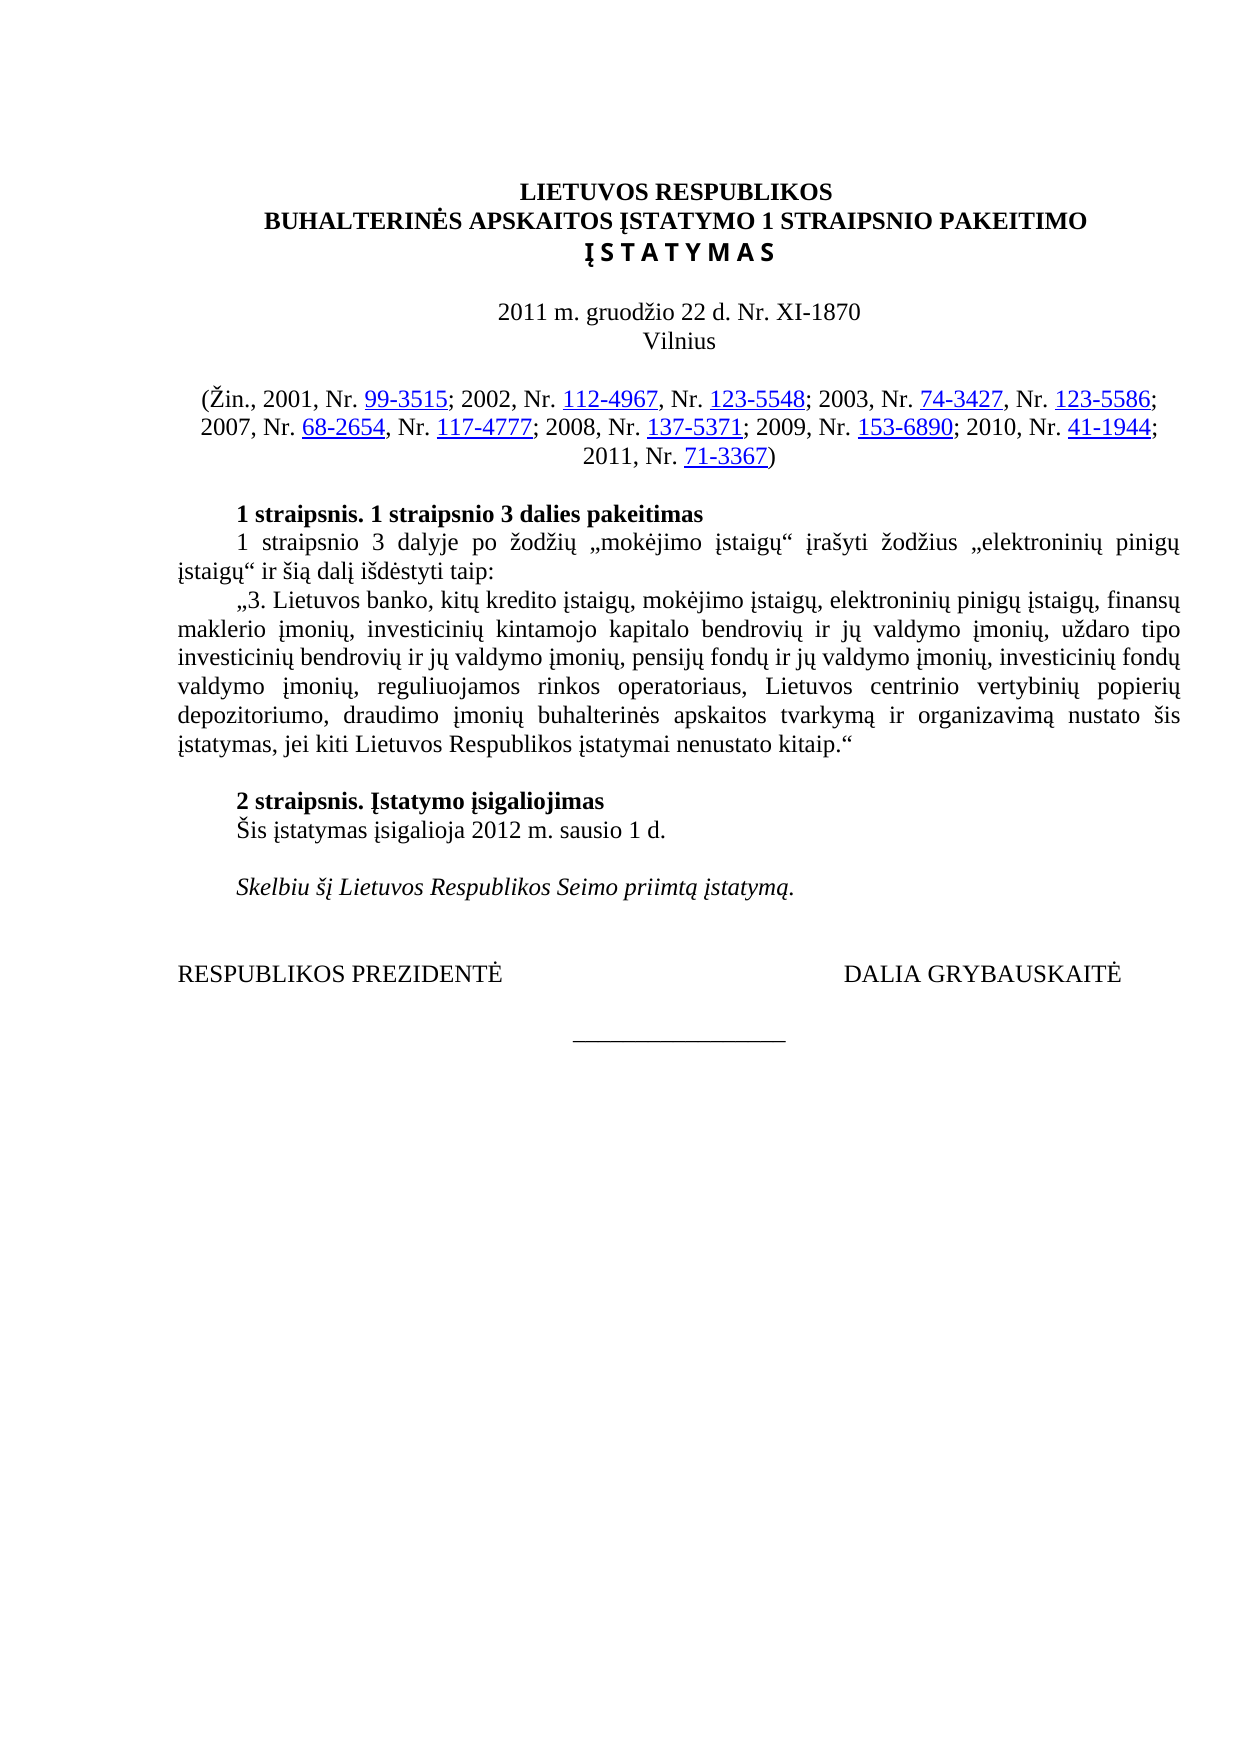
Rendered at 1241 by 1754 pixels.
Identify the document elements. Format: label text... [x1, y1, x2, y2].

text „3. Lietuvos banko, kitų kredito įstaigų, mokėjimo įstaigų, elektroninių pinigų įstaigų, finansų maklerio įmonių, investicinių kintamojo kapitalo bendrovių ir jų valdymo įmonių, uždaro tipo investicinių bendrovių ir jų valdymo įmonių, pensijų fondų ir jų valdymo įmonių, investicinių fondų valdymo įmonių, reguliuojamos rinkos operatoriaus, Lietuvos centrinio vertybinių popierių depozitoriumo, draudimo įmonių buhalterinės apskaitos tvarkymą ir organizavimą nustato šis įstatymas, jei kiti Lietuvos Respublikos įstatymai nenustato kitaip.“ [177, 585, 1181, 757]
text Skelbiu šį Lietuvos Respublikos Seimo priimtą įstatymą. [177, 872, 1181, 901]
text ĮSTATYMAS [177, 235, 1181, 269]
text LIETUVOS RESPUBLIKOS BUHALTERINĖS APSKAITOS ĮSTATYMO 1 STRAIPSNIO PAKEITIMO [177, 177, 1181, 235]
text 1 straipsnis. 1 straipsnio 3 dalies pakeitimas [236, 499, 1181, 527]
text 2 straipsnis. Įstatymo įsigaliojimas [236, 786, 1181, 815]
text RESPUBLIKOS PREZIDENTĖ DALIA GRYBAUSKAITĖ [177, 959, 1181, 987]
text Vilnius [177, 326, 1181, 355]
text 2011 m. gruodžio 22 d. Nr. XI-1870 [177, 297, 1181, 326]
text 1 straipsnio 3 dalyje po žodžių „mokėjimo įstaigų“ įrašyti žodžius „elektroninių pinigų įstaigų“ ir šią dalį išdėstyti taip: [177, 527, 1181, 585]
text (Žin., 2001, Nr. 99-3515; 2002, Nr. 112-4967, Nr. 123-5548; 2003, Nr. 74-3427, Nr. 123-5586; 2007, Nr. 68-2654, Nr. 117-4777; 2008, Nr. 137-5371; 2009, Nr. 153-6890; 2010, Nr. 41-1944; 2011, Nr. 71-3367) [177, 384, 1181, 470]
text Šis įstatymas įsigalioja 2012 m. sausio 1 d. [177, 815, 1181, 844]
text _________________ [177, 1016, 1181, 1045]
